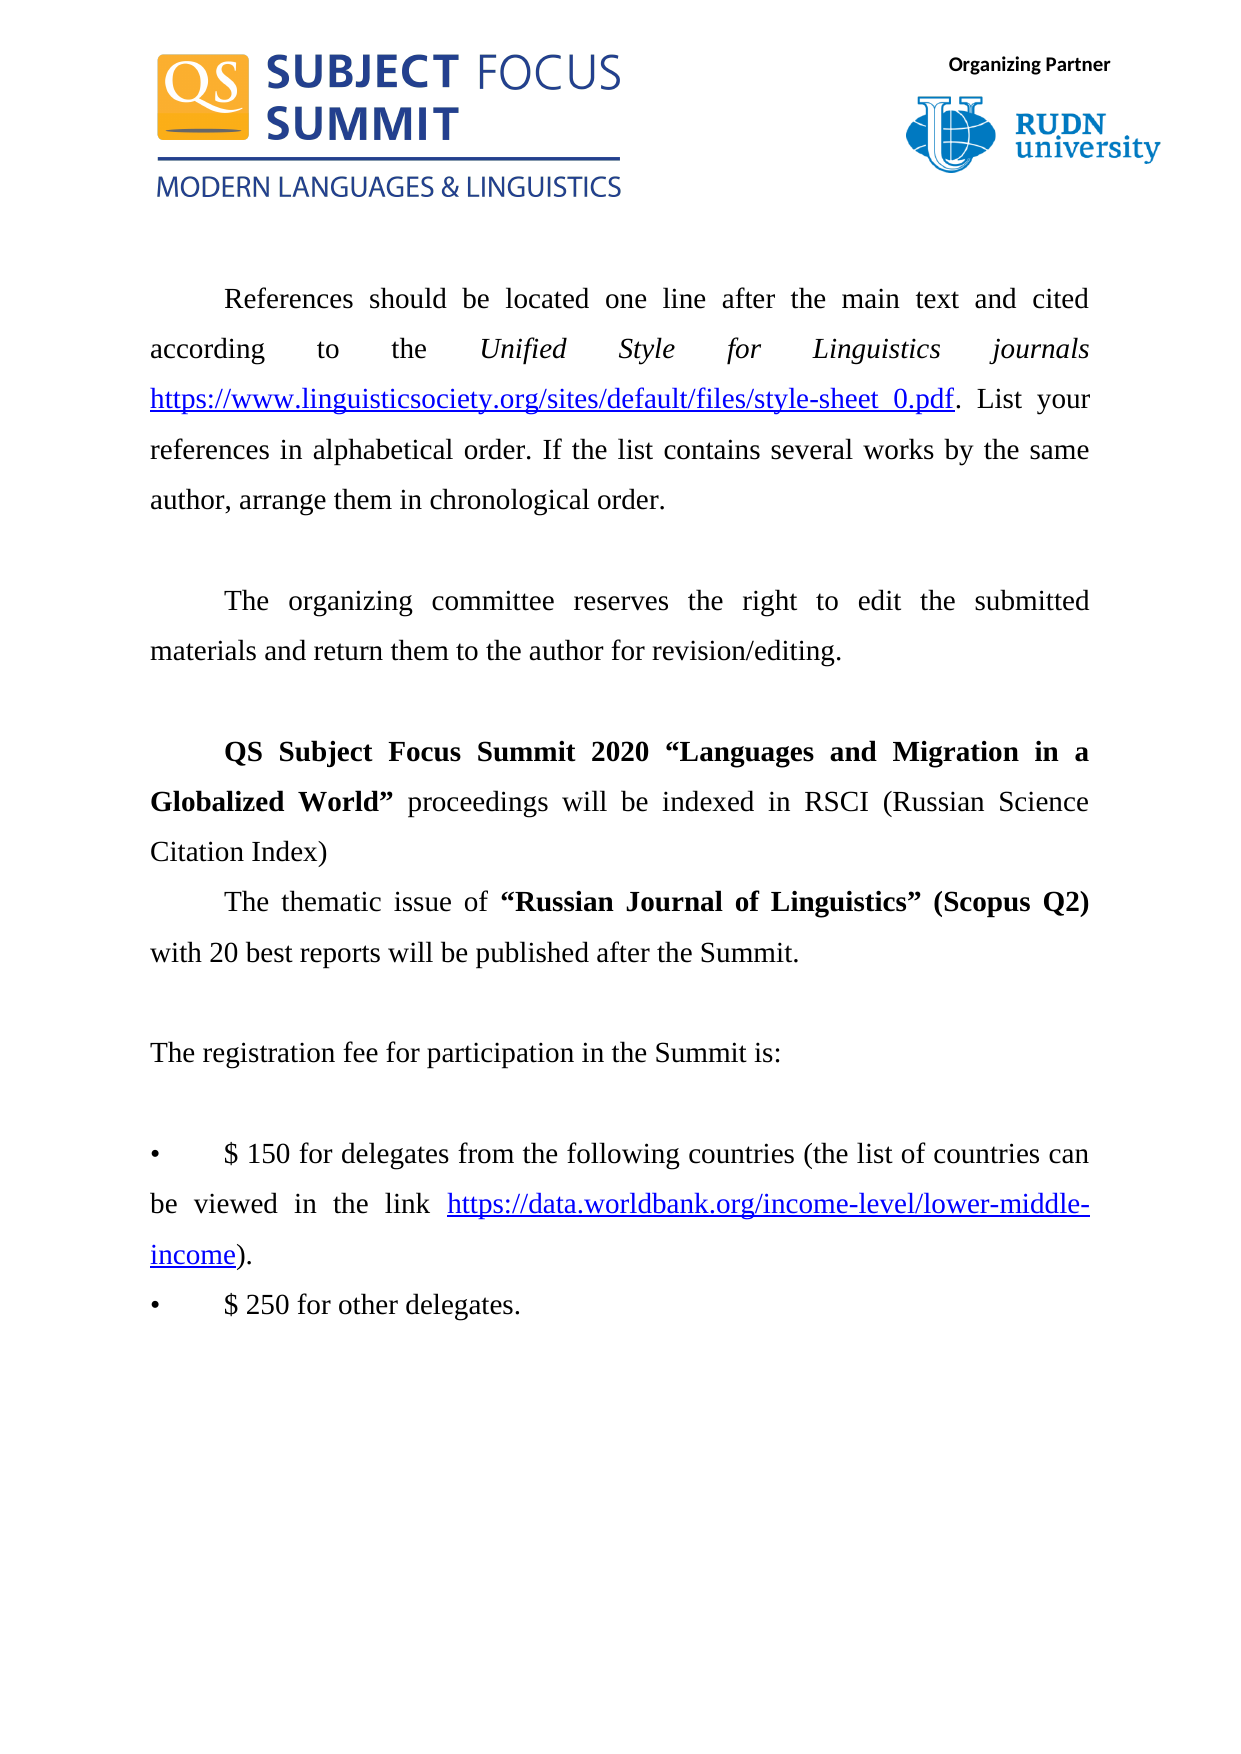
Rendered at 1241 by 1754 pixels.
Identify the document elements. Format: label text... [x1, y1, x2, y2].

text The thematic issue of “Russian Journal of Linguistics” (Scopus Q2) with 20 best reports will be published after the Summit. [150, 884, 1090, 968]
text • $ 150 for delegates from the following countries (the list of countries can be viewed in the link https://data.worldbank.org/income-level/lower-middle-income). [150, 1136, 1090, 1270]
picture [135, 36, 644, 214]
text QS Subject Focus Summit 2020 “Languages and Migration in a Globalized World” proceedings will be indexed in RSCI (Russian Science Citation Index) [150, 734, 1090, 868]
text References should be located one line after the main text and cited according to the Unified Style for Linguistics journals https://www.linguisticsociety.org/sites/default/files/style-sheet_0.pdf. List your references in alphabetical order. If the list contains several works by the same author, arrange them in chronological order. [150, 281, 1090, 516]
text • $ 250 for other delegates. [150, 1287, 1090, 1321]
text The registration fee for participation in the Summit is: [150, 1036, 1090, 1069]
picture [898, 86, 1168, 174]
text The organizing committee reserves the right to edit the submitted materials and return them to the author for revision/editing. [150, 583, 1090, 667]
